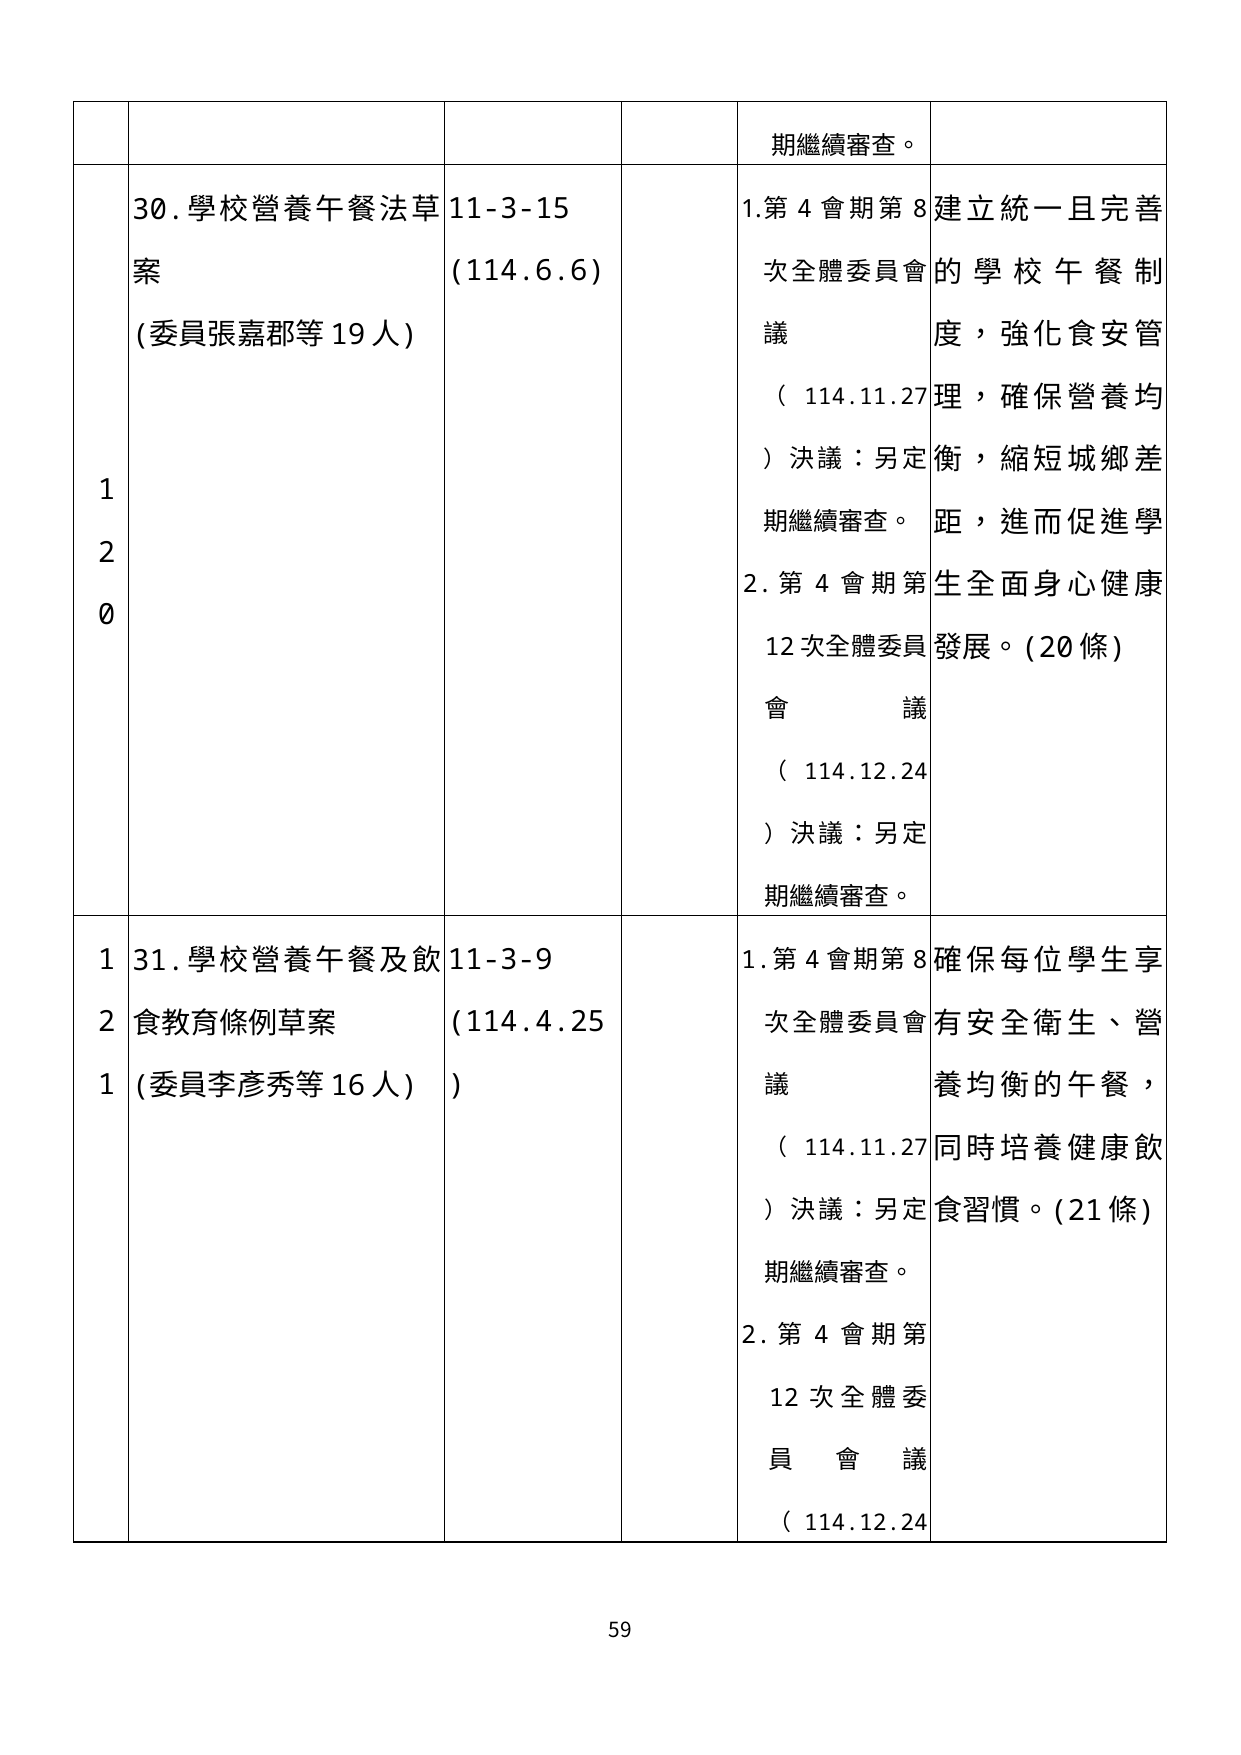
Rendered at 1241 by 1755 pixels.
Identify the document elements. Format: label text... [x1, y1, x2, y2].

table_cell [74, 916, 128, 1541]
table_cell 11-3-15 (114.6.6) [445, 165, 621, 915]
table_cell [129, 102, 444, 164]
table_cell [445, 102, 621, 164]
table_cell 31.學校營養午餐及飲食教育條例草案 (委員李彥秀等16人) [129, 916, 444, 1541]
table_cell 第4會期第8次全體委員會議（114.11.27）決議：另定期繼續審查。 2.第4會期第12次全體委員會議（114.12.24）決議：另定期繼續審查。 [738, 165, 930, 915]
table_cell [622, 916, 737, 1541]
table_cell 11-3-9 (114.4.25) [445, 916, 621, 1541]
table_cell 30.學校營養午餐法草案 (委員張嘉郡等19人) [129, 165, 444, 915]
table_cell 期繼續審查。 [738, 102, 930, 164]
table_cell 確保每位學生享有安全衛生、營養均衡的午餐，同時培養健康飲食習慣。(21條) [931, 916, 1166, 1541]
table_cell [74, 102, 128, 164]
table_cell [622, 102, 737, 164]
table_cell 建立統一且完善的學校午餐制度，強化食安管理，確保營養均衡，縮短城鄉差距，進而促進學生全面身心健康發展。(20條) [931, 165, 1166, 915]
table_cell 1.第4會期第8次全體委員會議（114.11.27）決議：另定期繼續審查。 2.第4會期第12次全體委員會議（114.12.24 [738, 916, 930, 1541]
table_cell [74, 165, 128, 915]
table_cell [931, 102, 1166, 164]
table_cell [622, 165, 737, 915]
